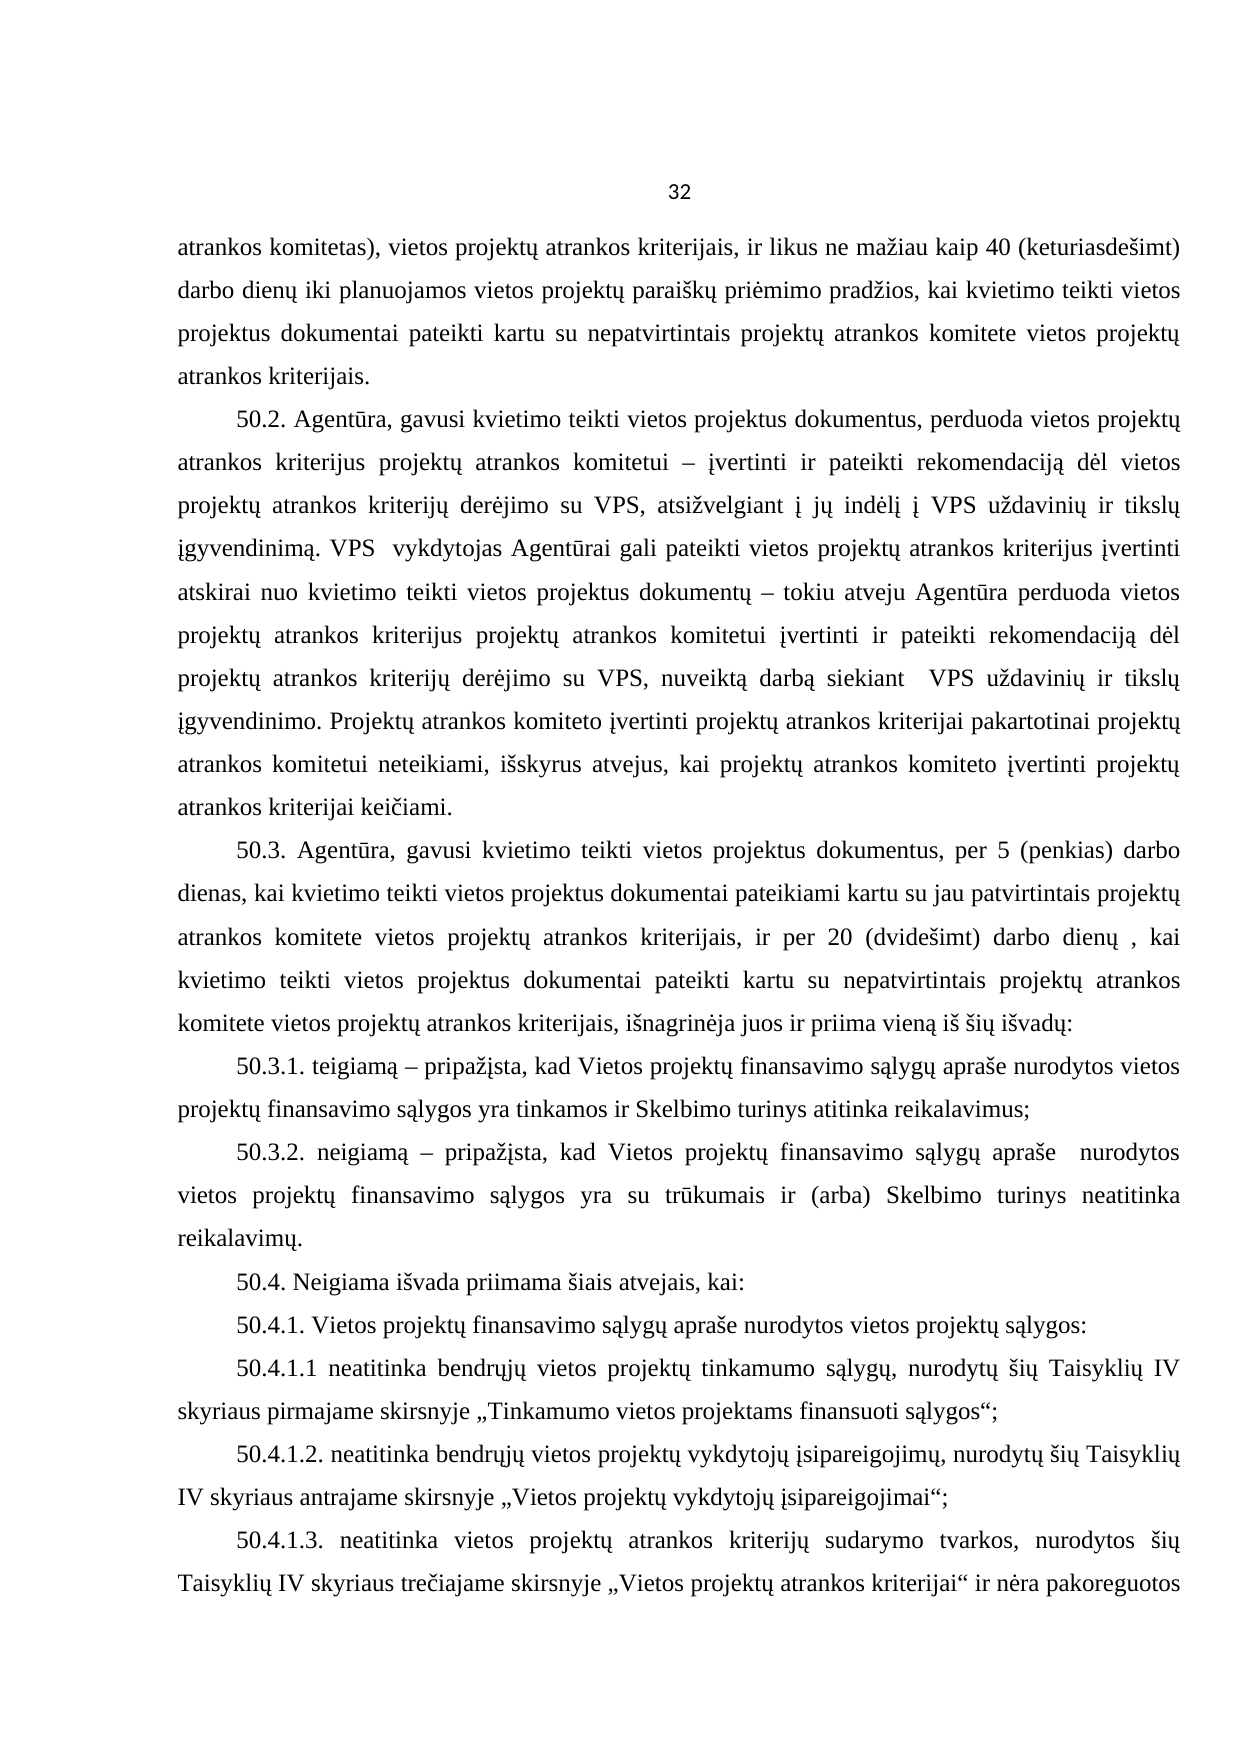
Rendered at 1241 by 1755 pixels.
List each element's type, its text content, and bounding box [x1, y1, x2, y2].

text 50.4. Neigiama išvada priimama šiais atvejais, kai: [177, 1267, 1181, 1295]
text 50.2. Agentūra, gavusi kvietimo teikti vietos projektus dokumentus, perduoda vietos projektų atrankos kriterijus projektų atrankos komitetui – įvertinti ir pateikti rekomendaciją dėl vietos projektų atrankos kriterijų derėjimo su VPS, atsižvelgiant į jų indėlį į VPS uždavinių ir tikslų įgyvendinimą. VPS vykdytojas Agentūrai gali pateikti vietos projektų atrankos kriterijus įvertinti atskirai nuo kvietimo teikti vietos projektus dokumentų – tokiu atveju Agentūra perduoda vietos projektų atrankos kriterijus projektų atrankos komitetui įvertinti ir pateikti rekomendaciją dėl projektų atrankos kriterijų derėjimo su VPS, nuveiktą darbą siekiant VPS uždavinių ir tikslų įgyvendinimo. Projektų atrankos komiteto įvertinti projektų atrankos kriterijai pakartotinai projektų atrankos komitetui neteikiami, išskyrus atvejus, kai projektų atrankos komiteto įvertinti projektų atrankos kriterijai keičiami. [177, 404, 1181, 821]
text 50.3.1. teigiamą – pripažįsta, kad Vietos projektų finansavimo sąlygų apraše nurodytos vietos projektų finansavimo sąlygos yra tinkamos ir Skelbimo turinys atitinka reikalavimus; [177, 1051, 1181, 1123]
text 50.3.2. neigiamą – pripažįsta, kad Vietos projektų finansavimo sąlygų apraše nurodytos vietos projektų finansavimo sąlygos yra su trūkumais ir (arba) Skelbimo turinys neatitinka reikalavimų. [177, 1137, 1181, 1252]
text 50.4.1.3. neatitinka vietos projektų atrankos kriterijų sudarymo tvarkos, nurodytos šių Taisyklių IV skyriaus trečiajame skirsnyje „Vietos projektų atrankos kriterijai“ ir nėra pakoreguotos [177, 1525, 1181, 1597]
text 50.4.1.2. neatitinka bendrųjų vietos projektų vykdytojų įsipareigojimų, nurodytų šių Taisyklių IV skyriaus antrajame skirsnyje „Vietos projektų vykdytojų įsipareigojimai“; [177, 1439, 1181, 1511]
text atrankos komitetas), vietos projektų atrankos kriterijais, ir likus ne mažiau kaip 40 (keturiasdešimt) darbo dienų iki planuojamos vietos projektų paraiškų priėmimo pradžios, kai kvietimo teikti vietos projektus dokumentai pateikti kartu su nepatvirtintais projektų atrankos komitete vietos projektų atrankos kriterijais. [177, 232, 1181, 390]
text 50.3. Agentūra, gavusi kvietimo teikti vietos projektus dokumentus, per 5 (penkias) darbo dienas, kai kvietimo teikti vietos projektus dokumentai pateikiami kartu su jau patvirtintais projektų atrankos komitete vietos projektų atrankos kriterijais, ir per 20 (dvidešimt) darbo dienų , kai kvietimo teikti vietos projektus dokumentai pateikti kartu su nepatvirtintais projektų atrankos komitete vietos projektų atrankos kriterijais, išnagrinėja juos ir priima vieną iš šių išvadų: [177, 835, 1181, 1037]
text 50.4.1. Vietos projektų finansavimo sąlygų apraše nurodytos vietos projektų sąlygos: [177, 1310, 1181, 1338]
text 50.4.1.1 neatitinka bendrųjų vietos projektų tinkamumo sąlygų, nurodytų šių Taisyklių IV skyriaus pirmajame skirsnyje „Tinkamumo vietos projektams finansuoti sąlygos“; [177, 1353, 1181, 1425]
